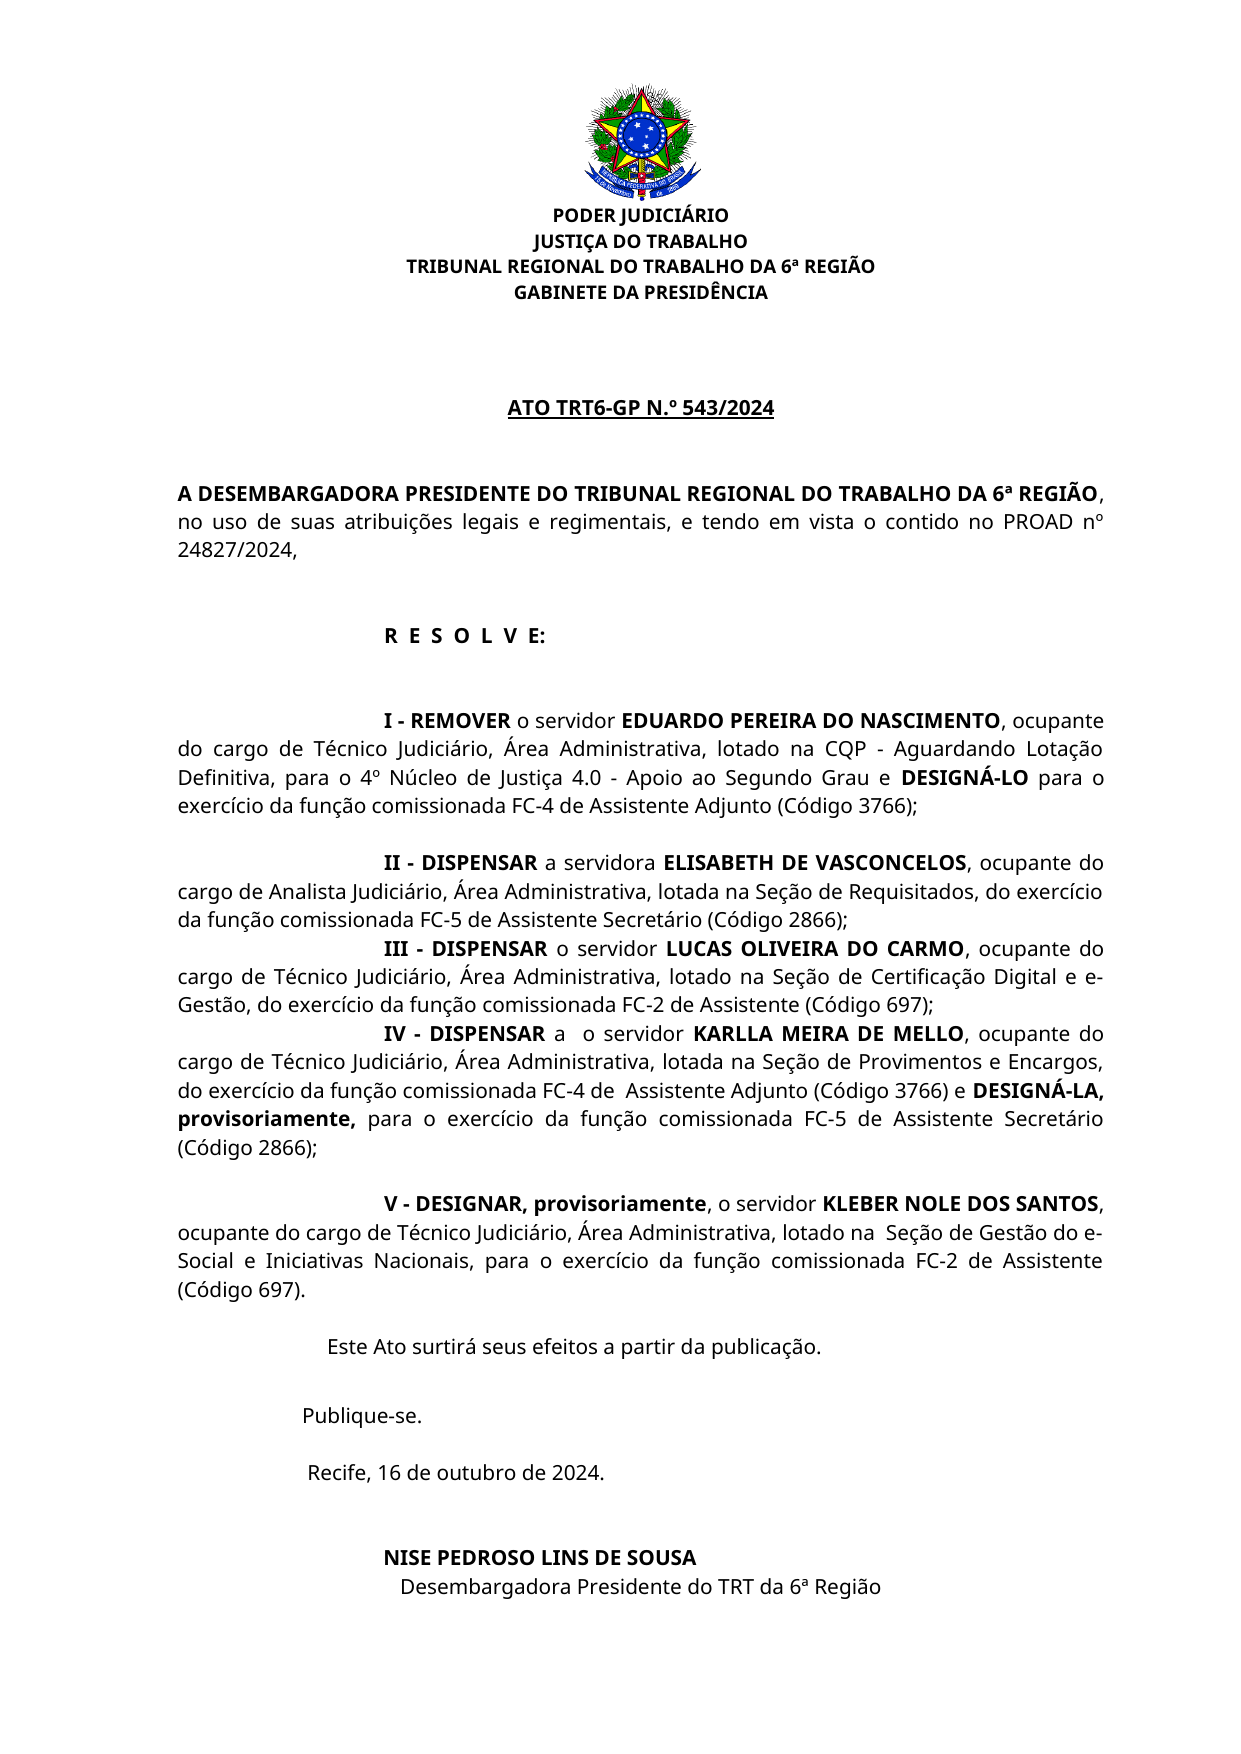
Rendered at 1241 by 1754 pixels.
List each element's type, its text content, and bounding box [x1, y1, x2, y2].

text GABINETE DA PRESIDÊNCIA [177, 279, 1104, 305]
text V - DESIGNAR, provisoriamente, o servidor KLEBER NOLE DOS SANTOS, ocupante do cargo de Técnico Judiciário, Área Administrativa, lotado na Seção de Gestão do e-Social e Iniciativas Nacionais, para o exercício da função comissionada FC-2 de Assistente (Código 697). [177, 1189, 1104, 1303]
text Recife, 16 de outubro de 2024. [177, 1458, 1104, 1486]
text II - DISPENSAR a servidora ELISABETH DE VASCONCELOS, ocupante do cargo de Analista Judiciário, Área Administrativa, lotada na Seção de Requisitados, do exercício da função comissionada FC-5 de Assistente Secretário (Código 2866); [177, 848, 1104, 934]
picture [578, 80, 703, 203]
text ATO TRT6-GP N.º 543/2024 [177, 393, 1104, 422]
text A DESEMBARGADORA PRESIDENTE DO TRIBUNAL REGIONAL DO TRABALHO DA 6ª REGIÃO, no uso de suas atribuições legais e regimentais, e tendo em vista o contido no PROAD nº 24827/2024, [177, 479, 1104, 564]
text I - REMOVER o servidor EDUARDO PEREIRA DO NASCIMENTO, ocupante do cargo de Técnico Judiciário, Área Administrativa, lotado na CQP - Aguardando Lotação Definitiva, para o 4º Núcleo de Justiça 4.0 - Apoio ao Segundo Grau e DESIGNÁ-LO para o exercício da função comissionada FC-4 de Assistente Adjunto (Código 3766); [177, 706, 1104, 820]
text Desembargadora Presidente do TRT da 6ª Região [177, 1572, 1104, 1600]
text Publique-se. [177, 1401, 1104, 1429]
text JUSTIÇA DO TRABALHO [177, 228, 1104, 254]
text R E S O L V E: [177, 621, 1104, 649]
text III - DISPENSAR o servidor LUCAS OLIVEIRA DO CARMO, ocupante do cargo de Técnico Judiciário, Área Administrativa, lotado na Seção de Certificação Digital e e-Gestão, do exercício da função comissionada FC-2 de Assistente (Código 697); [177, 934, 1104, 1019]
text NISE PEDROSO LINS DE SOUSA [177, 1543, 1104, 1572]
text Este Ato surtirá seus efeitos a partir da publicação. [177, 1332, 1104, 1360]
text TRIBUNAL REGIONAL DO TRABALHO DA 6ª REGIÃO [177, 254, 1104, 279]
text IV - DISPENSAR a o servidor KARLLA MEIRA DE MELLO, ocupante do cargo de Técnico Judiciário, Área Administrativa, lotada na Seção de Provimentos e Encargos, do exercício da função comissionada FC-4 de Assistente Adjunto (Código 3766) e DESIGNÁ-LA, provisoriamente, para o exercício da função comissionada FC-5 de Assistente Secretário (Código 2866); [177, 1019, 1104, 1161]
text PODER JUDICIÁRIO [177, 203, 1104, 228]
